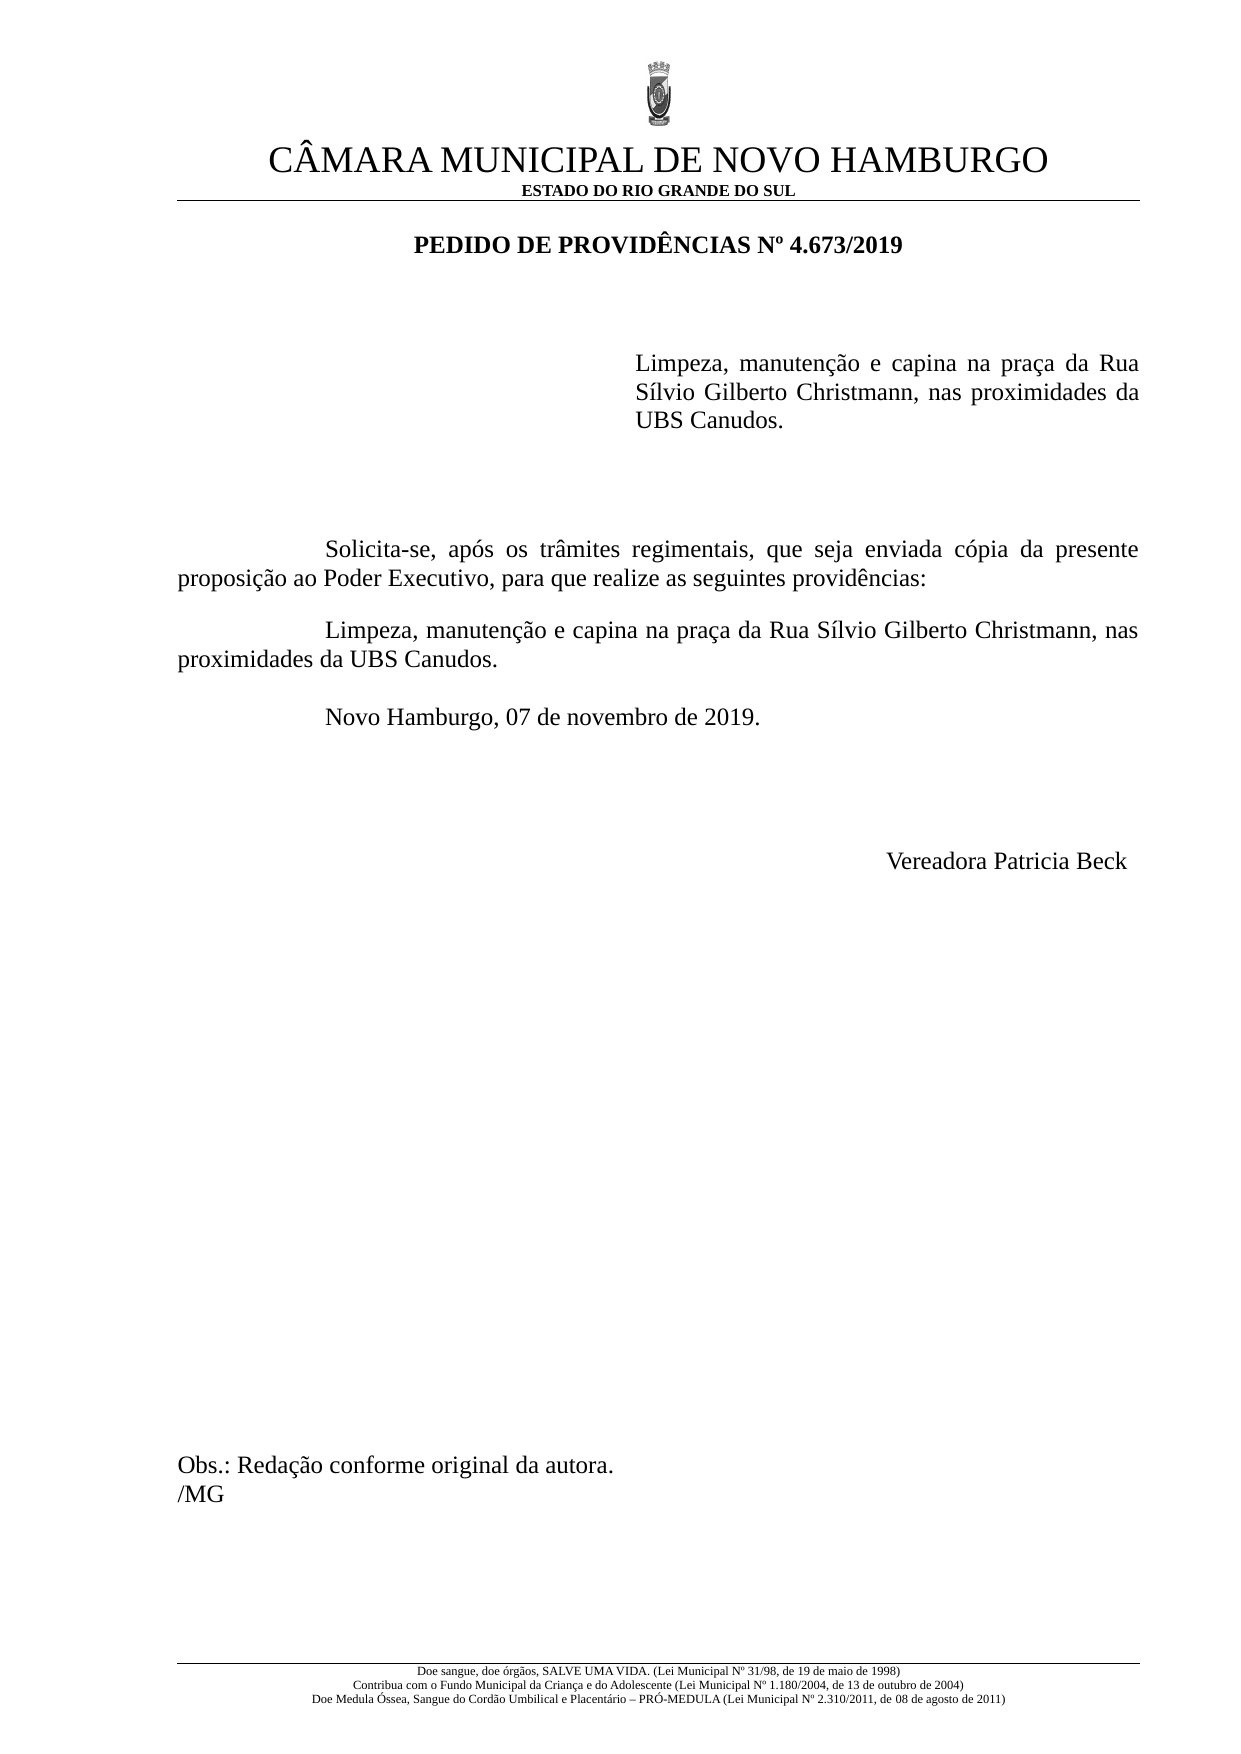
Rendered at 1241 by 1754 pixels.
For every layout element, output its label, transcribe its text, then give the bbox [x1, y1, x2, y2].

text Limpeza, manutenção e capina na praça da Rua Sílvio Gilberto Christmann, nas proximidades da UBS Canudos. [177, 616, 1140, 673]
text Obs.: Redação conforme original da autora. [177, 1450, 1140, 1479]
text /MG [177, 1479, 1140, 1507]
text Limpeza, manutenção e capina na praça da Rua Sílvio Gilberto Christmann, nas proximidades da UBS Canudos. [635, 348, 1140, 434]
text Solicita-se, após os trâmites regimentais, que seja enviada cópia da presente proposição ao Poder Executivo, para que realize as seguintes providências: [177, 534, 1140, 592]
text Vereadora Patricia Beck [886, 846, 1140, 875]
text Novo Hamburgo, 07 de novembro de 2019. [325, 702, 1140, 731]
text PEDIDO DE PROVIDÊNCIAS Nº 4.673/2019 [177, 231, 1140, 259]
